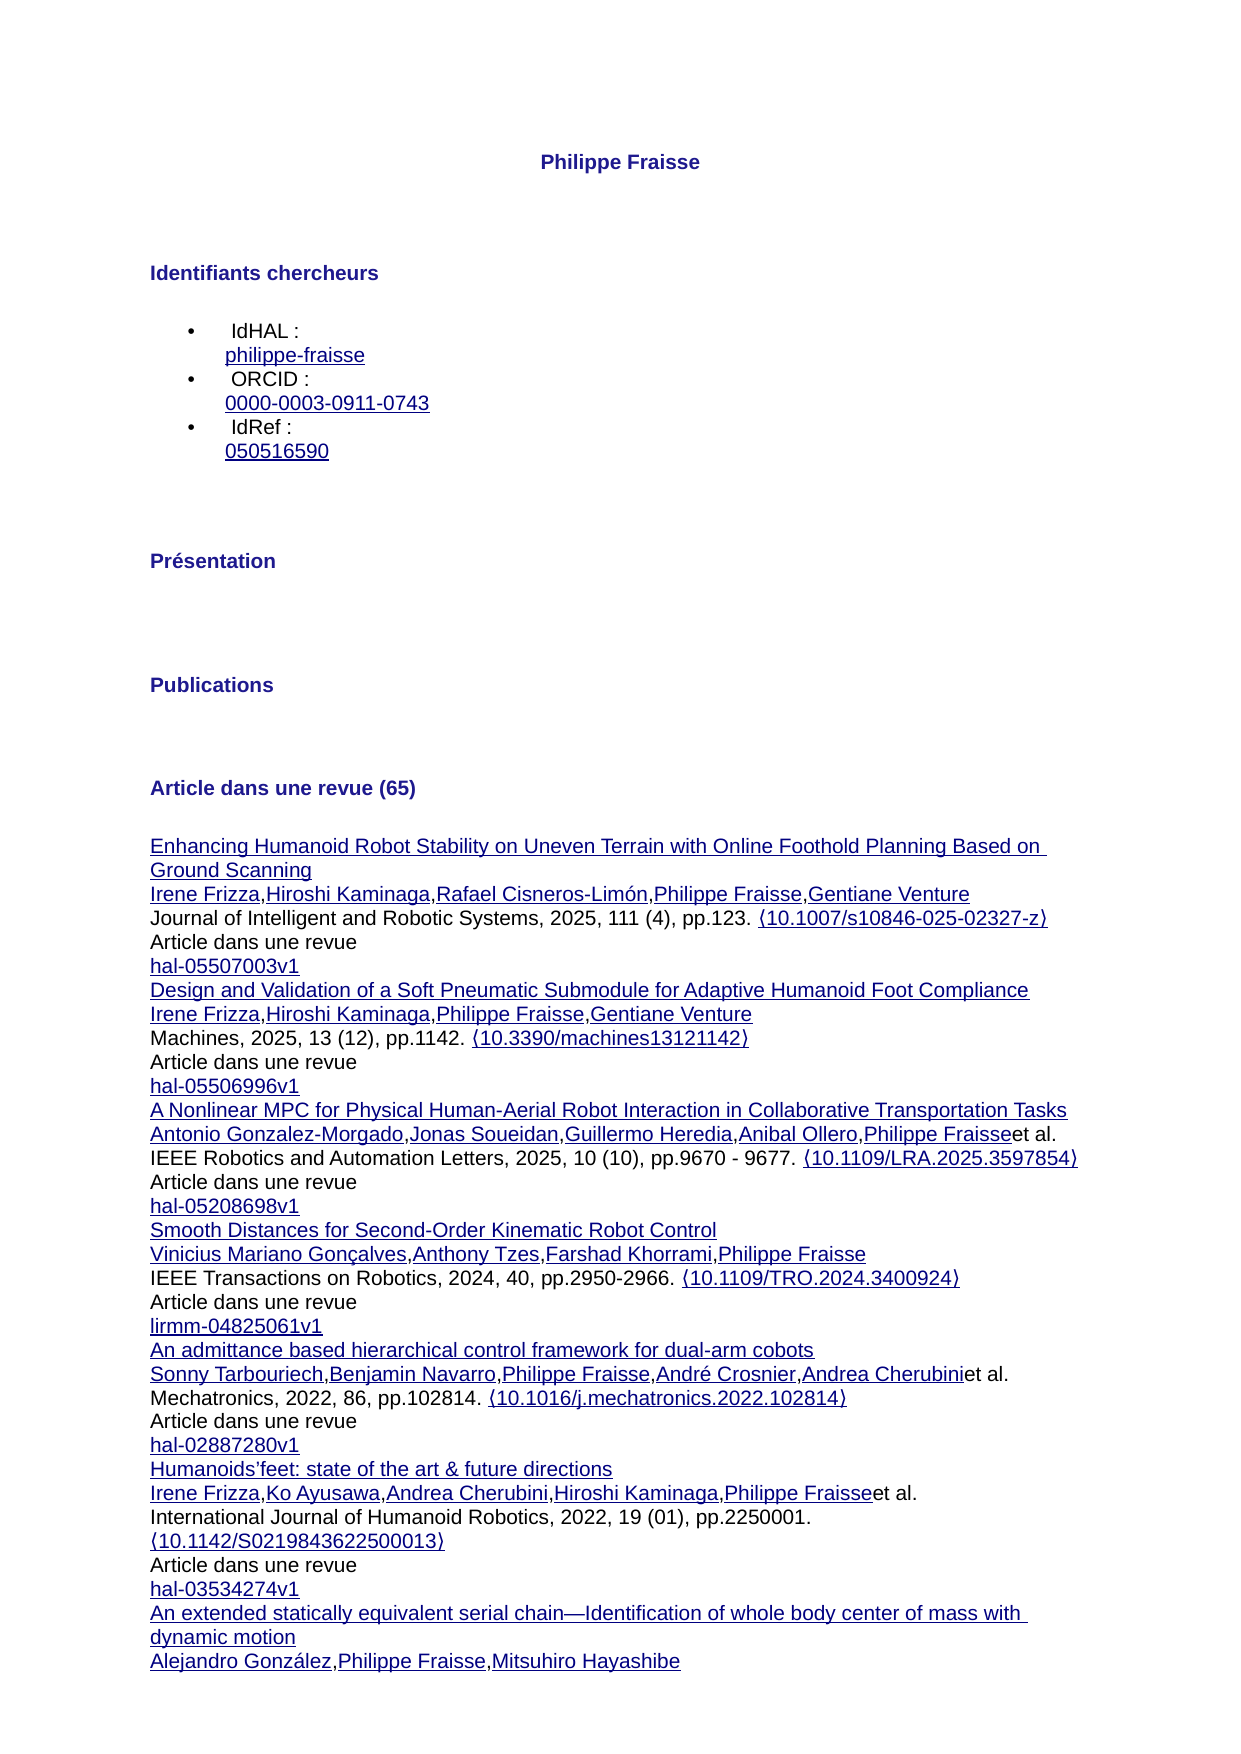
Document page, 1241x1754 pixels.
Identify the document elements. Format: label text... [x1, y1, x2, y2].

list IdHAL : [187, 319, 1090, 343]
table_cell A Nonlinear MPC for Physical Human-Aerial Robot Interaction in Collaborative Transportation Tasks Antonio Gonzalez-Morgado,Jonas Soueidan,Guillermo Heredia,Anibal Ollero,Philippe Fraisseet al. IEEE Robotics and Automation Letters, 2025, 10 (10), pp.9670 - 9677. ⟨10.1109/LRA.2025.3597854⟩ Article dans une revue hal-05208698v1 [150, 1098, 1090, 1218]
table_cell An admittance based hierarchical control framework for dual-arm cobots Sonny Tarbouriech,Benjamin Navarro,Philippe Fraisse,André Crosnier,Andrea Cherubiniet al. Mechatronics, 2022, 86, pp.102814. ⟨10.1016/j.mechatronics.2022.102814⟩ Article dans une revue hal-02887280v1 [150, 1338, 1090, 1457]
list 050516590 [187, 438, 1090, 462]
list ORCID : [187, 367, 1090, 391]
table_cell Design and Validation of a Soft Pneumatic Submodule for Adaptive Humanoid Foot Compliance Irene Frizza,Hiroshi Kaminaga,Philippe Fraisse,Gentiane Venture Machines, 2025, 13 (12), pp.1142. ⟨10.3390/machines13121142⟩ Article dans une revue hal-05506996v1 [150, 978, 1090, 1098]
table_cell An extended statically equivalent serial chain—Identification of whole body center of mass with dynamic motion Alejandro González,Philippe Fraisse,Mitsuhiro Hayashibe [150, 1601, 1090, 1673]
subtitle Article dans une revue (65) [150, 776, 1090, 800]
table_cell Humanoids’feet: state of the art & future directions Irene Frizza,Ko Ayusawa,Andrea Cherubini,Hiroshi Kaminaga,Philippe Fraisseet al. International Journal of Humanoid Robotics, 2022, 19 (01), pp.2250001. ⟨10.1142/S0219843622500013⟩ Article dans une revue hal-03534274v1 [150, 1457, 1090, 1601]
table_cell Smooth Distances for Second-Order Kinematic Robot Control Vinicius Mariano Gonçalves,Anthony Tzes,Farshad Khorrami,Philippe Fraisse IEEE Transactions on Robotics, 2024, 40, pp.2950-2966. ⟨10.1109/TRO.2024.3400924⟩ Article dans une revue lirmm-04825061v1 [150, 1218, 1090, 1337]
subtitle Publications [150, 673, 1090, 697]
subtitle Philippe Fraisse [150, 150, 1090, 174]
subtitle Identifiants chercheurs [150, 260, 1090, 284]
list 0000-0003-0911-0743 [187, 391, 1090, 414]
table_header Enhancing Humanoid Robot Stability on Uneven Terrain with Online Foothold Planning Based on Ground Scanning Irene Frizza,Hiroshi Kaminaga,Rafael Cisneros-Limón,Philippe Fraisse,Gentiane Venture Journal of Intelligent and Robotic Systems, 2025, 111 (4), pp.123. ⟨10.1007/s10846-025-02327-z⟩ Article dans une revue hal-05507003v1 [150, 834, 1090, 978]
subtitle Présentation [150, 549, 1090, 573]
list philippe-fraisse [187, 343, 1090, 367]
list IdRef : [187, 414, 1090, 438]
